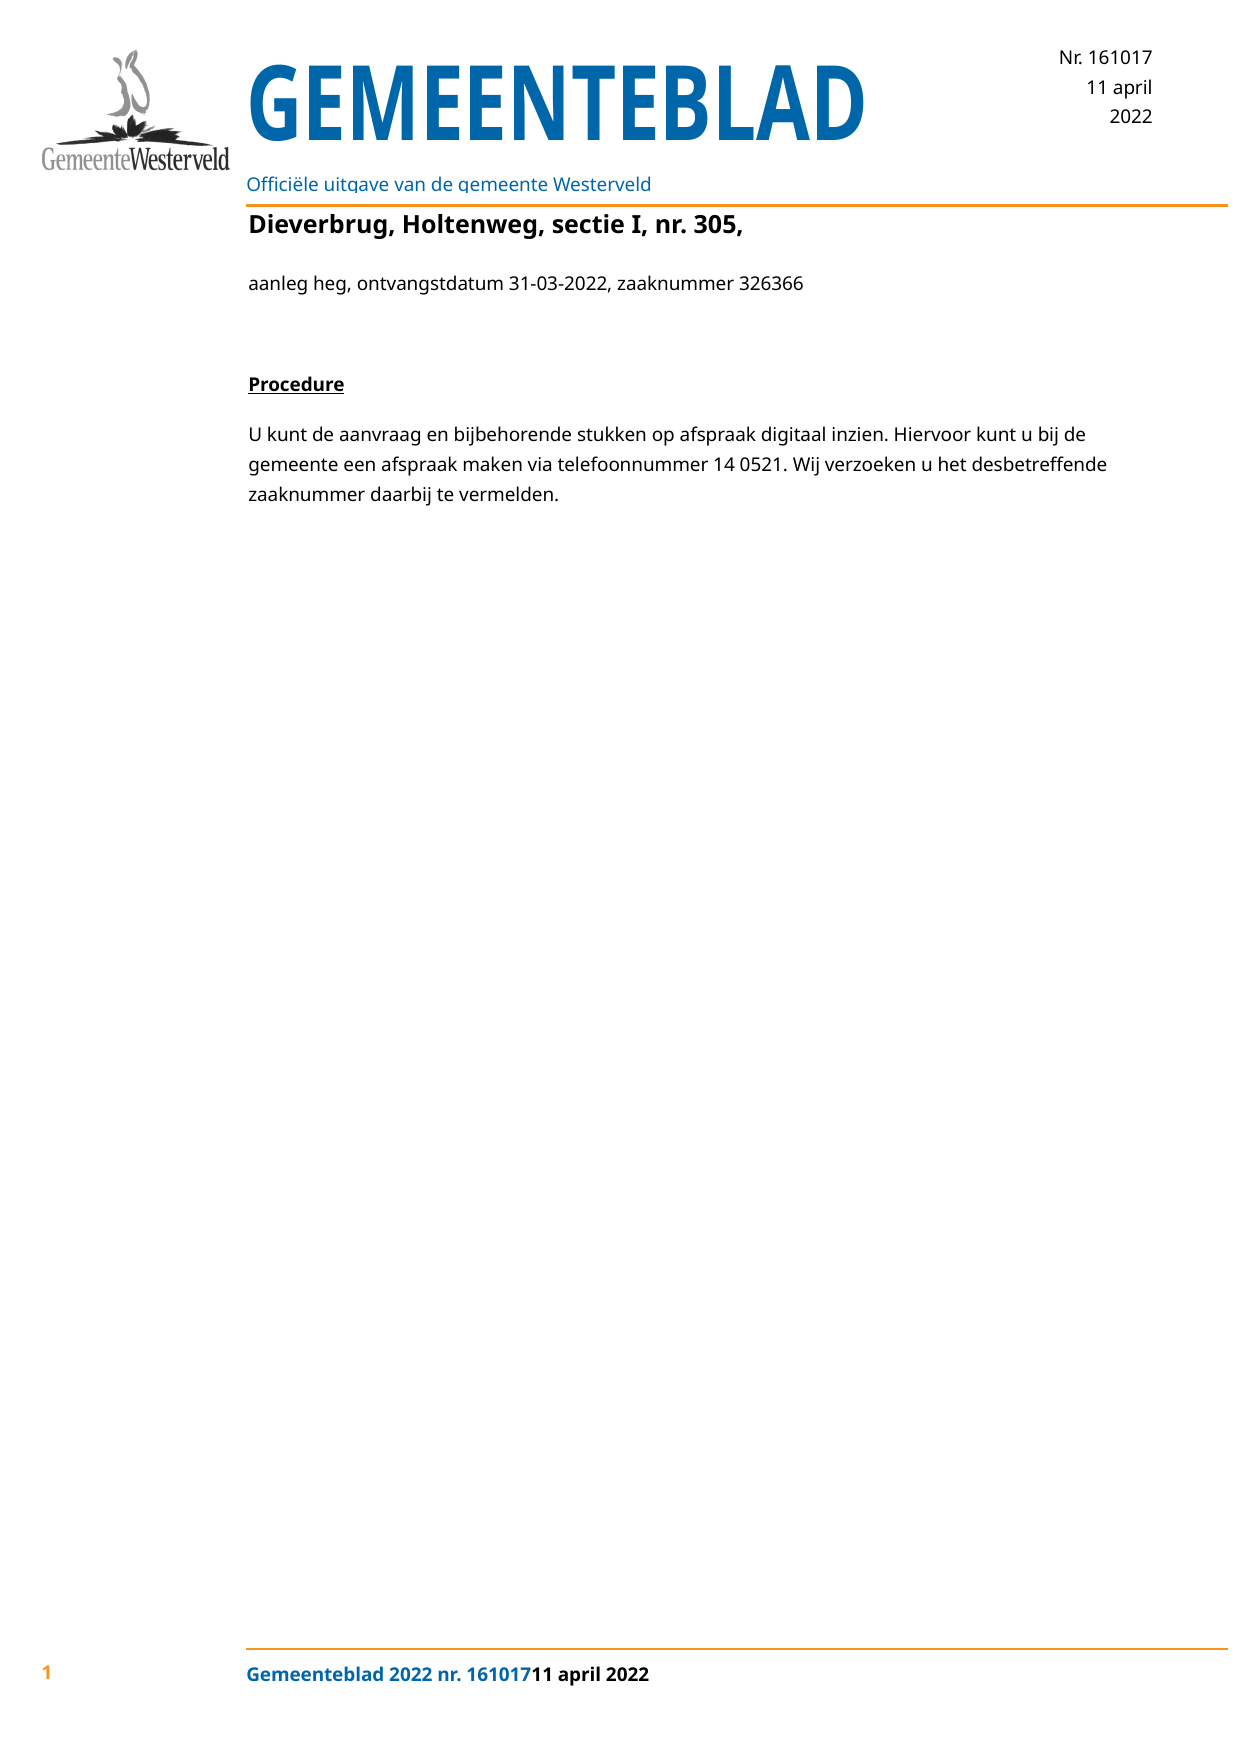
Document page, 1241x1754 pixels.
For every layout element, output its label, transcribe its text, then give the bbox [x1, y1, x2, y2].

text Dieverbrug, Holtenweg, sectie I, nr. 305, [248, 207, 1152, 241]
text U kunt de aanvraag en bijbehorende stukken op afspraak digitaal inzien. Hiervoor kunt u bij de gemeente een afspraak maken via telefoonnummer 14 0521. Wij verzoeken u het desbetreffende zaaknummer daarbij te vermelden. [248, 422, 1152, 506]
text Procedure [248, 371, 1152, 397]
text aanleg heg, ontvangstdatum 31-03-2022, zaaknummer 326366 [248, 270, 1152, 296]
picture [41, 47, 231, 172]
